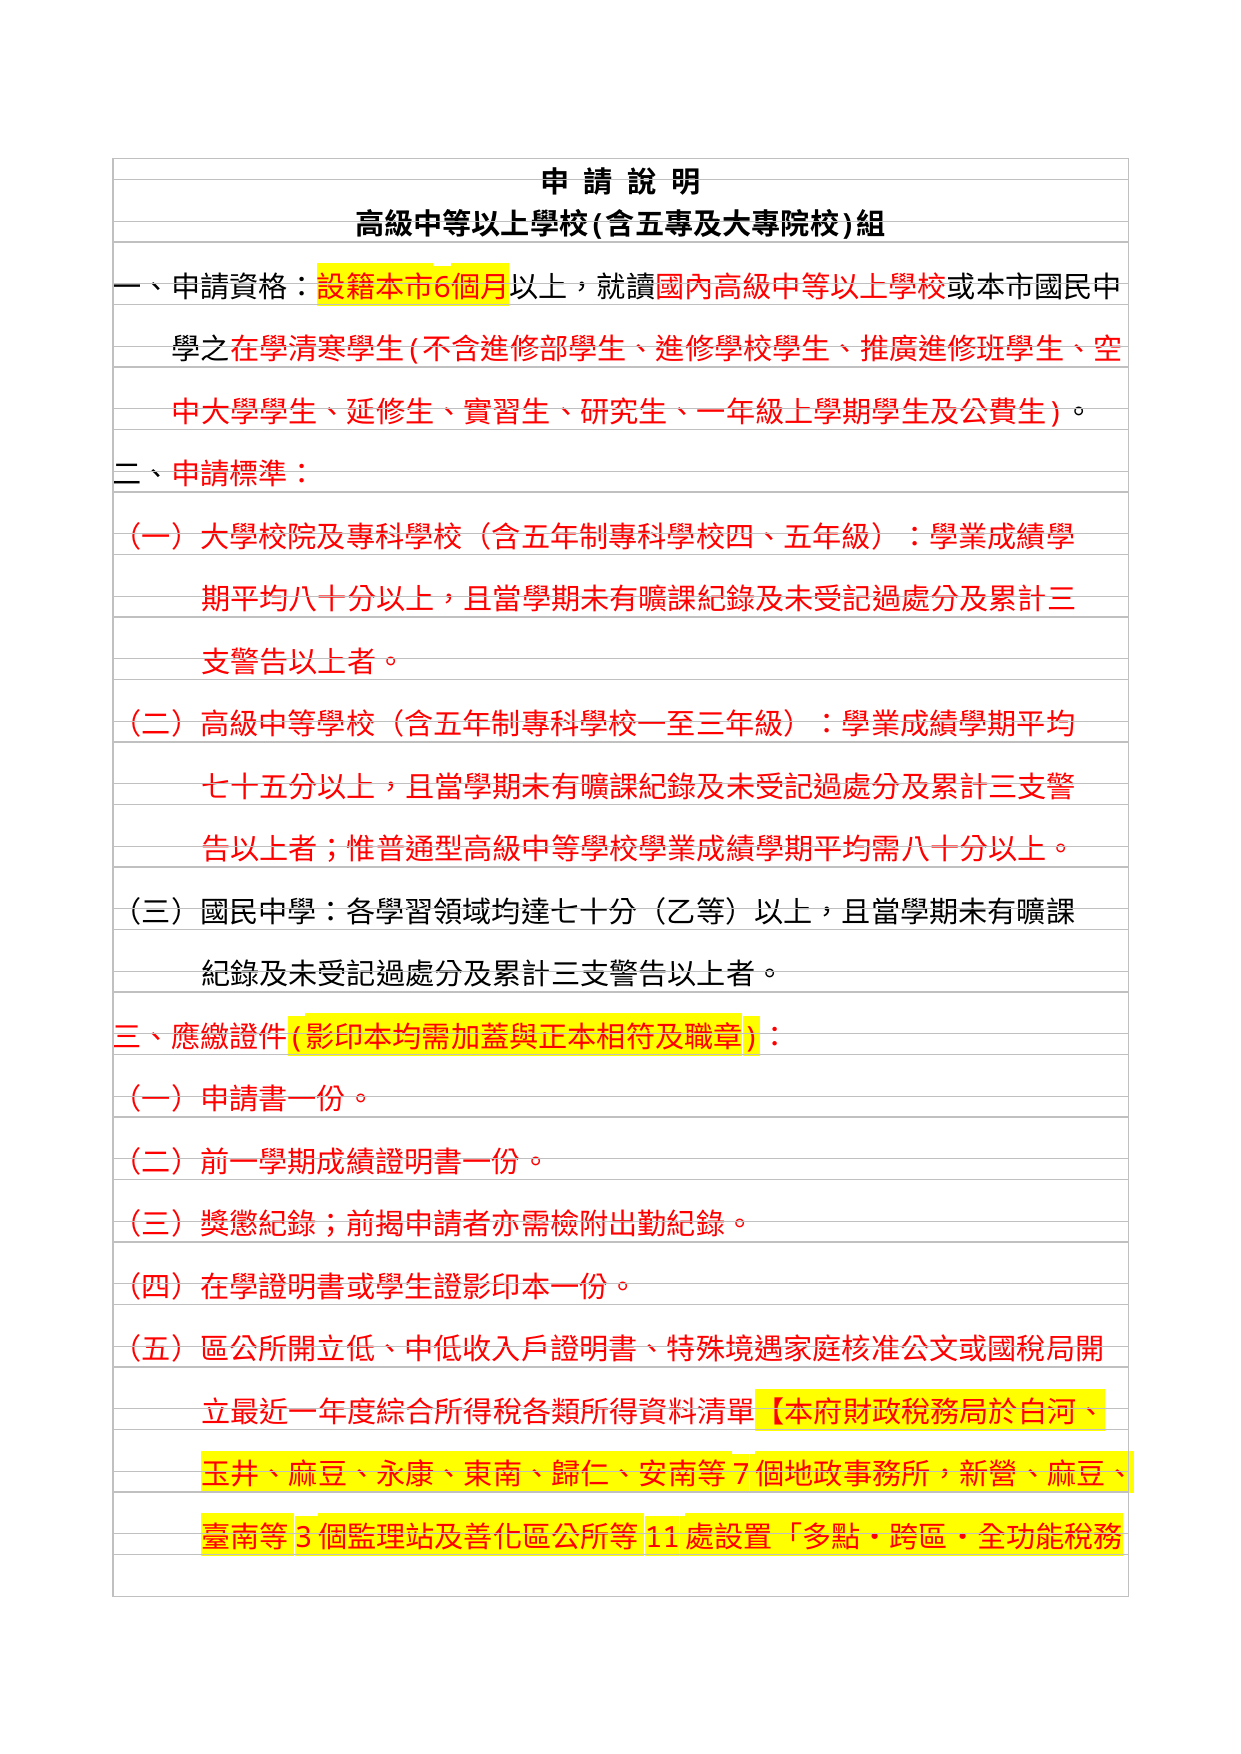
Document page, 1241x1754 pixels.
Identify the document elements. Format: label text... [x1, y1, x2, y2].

text （五）區公所開立低、中低收入戶證明書、特殊境遇家庭核准公文或國稅局開立最近一年度綜合所得稅各類所得資料清單【本府財政稅務局於白河、玉井、麻豆、永康、東南、歸仁、安南等7個地政事務所，新營、麻豆、臺南等3個監理站及善化區公所等11處設置「多點‧跨區‧全功能稅務櫃臺」(如附件)成效良好，自106年8月1日起新增全國財產總歸戶清單、綜合所得稅所得及稅籍資料查詢(債權人查調債務人除外)，若學生有申請需求可就近辦理，請協助宣導此項服務。】一份。 [114, 1347, 1128, 1366]
text 紀錄及未受記過處分及累計三支警告以上者。 [201, 972, 1128, 991]
text 申 請 說 明 [114, 159, 1128, 179]
text （五）區公所開立低、中低收入戶證明書、特殊境遇家庭核准公文或國稅局開立最近一年度綜合所得稅各類所得資料清單【本府財政稅務局於白河、玉井、麻豆、永康、東南、歸仁、安南等7個地政事務所，新營、麻豆、臺南等3個監理站及善化區公所等11處設置「多點‧跨區‧全功能稅務櫃臺」(如附件)成效良好，自106年8月1日起新增全國財產總歸戶清單、綜合所得稅所得及稅籍資料查詢(債權人查調債務人除外)，若學生有申請需求可就近辦理，請協助宣導此項服務。】一份。 [114, 1430, 1128, 1471]
text （三）獎懲紀錄；前揭申請者亦需檢附出勤紀錄。 [114, 1180, 1128, 1221]
text 高級中等以上學校(含五專及大專院校)組 [114, 222, 1128, 241]
text 一、申請資格：設籍本市6個月以上，就讀國內高級中等以上學校或本市國民中學之在學清寒學生(不含進修部學生、進修學校學生、推廣進修班學生、空 [114, 305, 1128, 346]
text 高級中等以上學校(含五專及大專院校)組 [114, 201, 1128, 221]
text 三、應繳證件(影印本均需加蓋與正本相符及職章)： [114, 1034, 1128, 1054]
text （五）區公所開立低、中低收入戶證明書、特殊境遇家庭核准公文或國稅局開立最近一年度綜合所得稅各類所得資料清單【本府財政稅務局於白河、玉井、麻豆、永康、東南、歸仁、安南等7個地政事務所，新營、麻豆、臺南等3個監理站及善化區公所等11處設置「多點‧跨區‧全功能稅務櫃臺」(如附件)成效良好，自106年8月1日起新增全國財產總歸戶清單、綜合所得稅所得及稅籍資料查詢(債權人查調債務人除外)，若學生有申請需求可就近辦理，請協助宣導此項服務。】一份。 [114, 1368, 1128, 1408]
text 告以上者；惟普通型高級中等學校學業成績學期平均需八十分以上。 [114, 847, 1128, 866]
text （二）高級中等學校（含五年制專科學校一至三年級）：學業成績學期平均 [114, 722, 1128, 741]
text 一、申請資格：設籍本市6個月以上，就讀國內高級中等以上學校或本市國民中學之在學清寒學生(不含進修部學生、進修學校學生、推廣進修班學生、空 [114, 347, 1128, 366]
text （三）國民中學：各學習領域均達七十分（乙等）以上，且當學期未有曠課 [114, 909, 1128, 929]
text 三、應繳證件(影印本均需加蓋與正本相符及職章)： [114, 993, 1128, 1033]
text （一）大學校院及專科學校（含五年制專科學校四、五年級）：學業成績學 [114, 534, 1128, 554]
text 七十五分以上，且當學期未有曠課紀錄及未受記過處分及累計三支警 [114, 743, 1128, 783]
text 申 請 說 明 [114, 180, 1128, 201]
text 期平均八十分以上，且當學期未有曠課紀錄及未受記過處分及累計三 [201, 555, 1128, 596]
text 中大學學生、延修生、實習生、研究生、一年級上學期學生及公費生)。 [172, 368, 1128, 408]
text 紀錄及未受記過處分及累計三支警告以上者。 [201, 930, 1128, 971]
text 支警告以上者。 [201, 618, 1128, 658]
text （一）大學校院及專科學校（含五年制專科學校四、五年級）：學業成績學 [114, 493, 1128, 533]
text （二）前一學期成績證明書一份。 [114, 1159, 1128, 1179]
text （三）國民中學：各學習領域均達七十分（乙等）以上，且當學期未有曠課 [114, 868, 1128, 908]
text （五）區公所開立低、中低收入戶證明書、特殊境遇家庭核准公文或國稅局開立最近一年度綜合所得稅各類所得資料清單【本府財政稅務局於白河、玉井、麻豆、永康、東南、歸仁、安南等7個地政事務所，新營、麻豆、臺南等3個監理站及善化區公所等11處設置「多點‧跨區‧全功能稅務櫃臺」(如附件)成效良好，自106年8月1日起新增全國財產總歸戶清單、綜合所得稅所得及稅籍資料查詢(債權人查調債務人除外)，若學生有申請需求可就近辦理，請協助宣導此項服務。】一份。 [114, 1409, 1128, 1429]
text （三）獎懲紀錄；前揭申請者亦需檢附出勤紀錄。 [114, 1222, 1128, 1241]
text 二、申請標準： [114, 472, 1128, 491]
text （五）區公所開立低、中低收入戶證明書、特殊境遇家庭核准公文或國稅局開立最近一年度綜合所得稅各類所得資料清單【本府財政稅務局於白河、玉井、麻豆、永康、東南、歸仁、安南等7個地政事務所，新營、麻豆、臺南等3個監理站及善化區公所等11處設置「多點‧跨區‧全功能稅務櫃臺」(如附件)成效良好，自106年8月1日起新增全國財產總歸戶清單、綜合所得稅所得及稅籍資料查詢(債權人查調債務人除外)，若學生有申請需求可就近辦理，請協助宣導此項服務。】一份。 [114, 1472, 1128, 1491]
text 中大學學生、延修生、實習生、研究生、一年級上學期學生及公費生)。 [172, 409, 1128, 429]
text （五）區公所開立低、中低收入戶證明書、特殊境遇家庭核准公文或國稅局開立最近一年度綜合所得稅各類所得資料清單【本府財政稅務局於白河、玉井、麻豆、永康、東南、歸仁、安南等7個地政事務所，新營、麻豆、臺南等3個監理站及善化區公所等11處設置「多點‧跨區‧全功能稅務櫃臺」(如附件)成效良好，自106年8月1日起新增全國財產總歸戶清單、綜合所得稅所得及稅籍資料查詢(債權人查調債務人除外)，若學生有申請需求可就近辦理，請協助宣導此項服務。】一份。 [114, 1534, 1128, 1554]
text （二）前一學期成績證明書一份。 [114, 1118, 1128, 1158]
text （四）在學證明書或學生證影印本一份。 [114, 1284, 1128, 1304]
text 一、申請資格：設籍本市6個月以上，就讀國內高級中等以上學校或本市國民中學之在學清寒學生(不含進修部學生、進修學校學生、推廣進修班學生、空 [114, 243, 1128, 283]
text （二）高級中等學校（含五年制專科學校一至三年級）：學業成績學期平均 [114, 680, 1128, 721]
text （一）申請書一份。 [114, 1097, 1128, 1116]
text （五）區公所開立低、中低收入戶證明書、特殊境遇家庭核准公文或國稅局開立最近一年度綜合所得稅各類所得資料清單【本府財政稅務局於白河、玉井、麻豆、永康、東南、歸仁、安南等7個地政事務所，新營、麻豆、臺南等3個監理站及善化區公所等11處設置「多點‧跨區‧全功能稅務櫃臺」(如附件)成效良好，自106年8月1日起新增全國財產總歸戶清單、綜合所得稅所得及稅籍資料查詢(債權人查調債務人除外)，若學生有申請需求可就近辦理，請協助宣導此項服務。】一份。 [114, 1493, 1128, 1533]
text 告以上者；惟普通型高級中等學校學業成績學期平均需八十分以上。 [114, 805, 1128, 846]
text 一、申請資格：設籍本市6個月以上，就讀國內高級中等以上學校或本市國民中學之在學清寒學生(不含進修部學生、進修學校學生、推廣進修班學生、空 [114, 284, 1128, 304]
text （五）區公所開立低、中低收入戶證明書、特殊境遇家庭核准公文或國稅局開立最近一年度綜合所得稅各類所得資料清單【本府財政稅務局於白河、玉井、麻豆、永康、東南、歸仁、安南等7個地政事務所，新營、麻豆、臺南等3個監理站及善化區公所等11處設置「多點‧跨區‧全功能稅務櫃臺」(如附件)成效良好，自106年8月1日起新增全國財產總歸戶清單、綜合所得稅所得及稅籍資料查詢(債權人查調債務人除外)，若學生有申請需求可就近辦理，請協助宣導此項服務。】一份。 [114, 1305, 1128, 1346]
text 七十五分以上，且當學期未有曠課紀錄及未受記過處分及累計三支警 [114, 784, 1128, 804]
text （四）在學證明書或學生證影印本一份。 [114, 1243, 1128, 1283]
text 二、申請標準： [114, 430, 1128, 471]
text 期平均八十分以上，且當學期未有曠課紀錄及未受記過處分及累計三 [201, 597, 1128, 616]
text 支警告以上者。 [201, 659, 1128, 679]
text （一）申請書一份。 [114, 1055, 1128, 1096]
